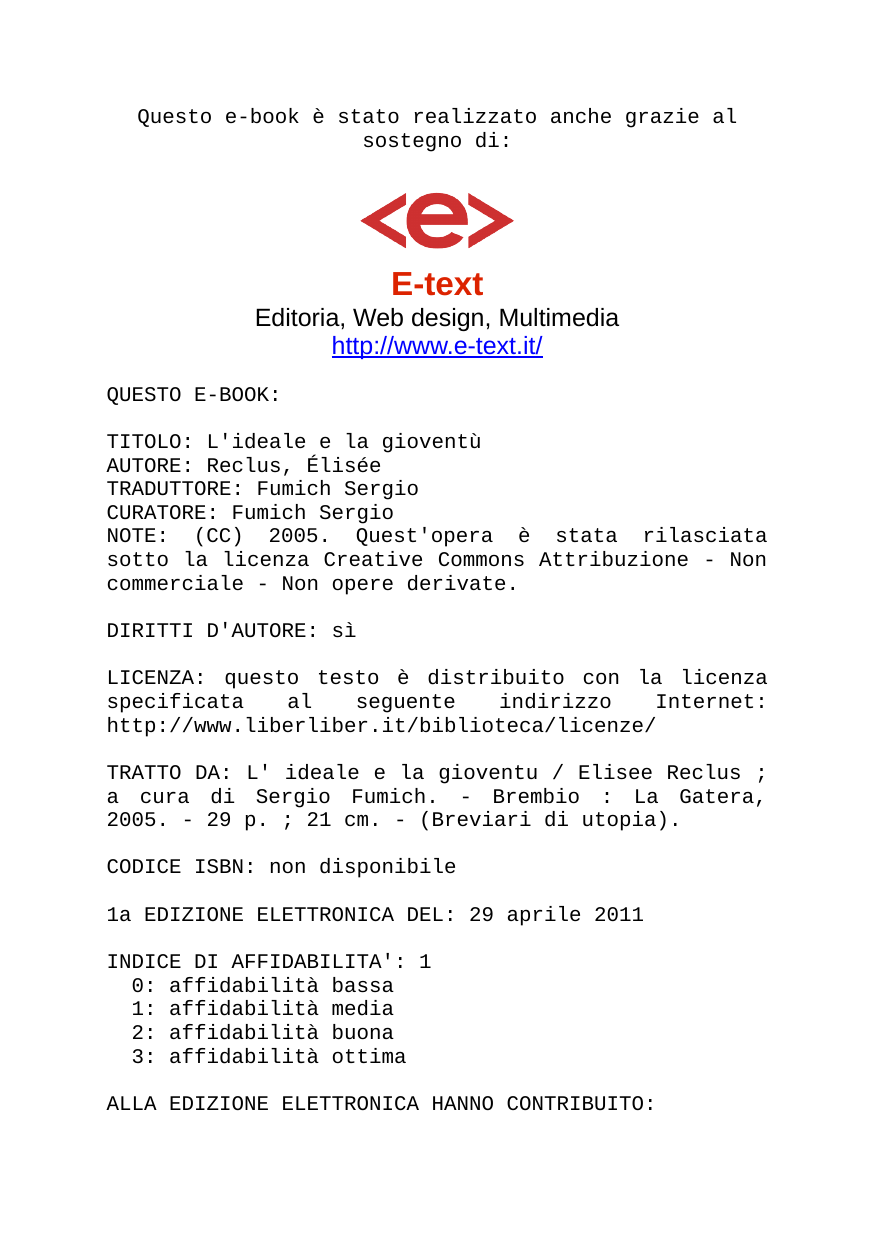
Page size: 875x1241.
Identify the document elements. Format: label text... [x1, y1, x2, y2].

text TRADUTTORE: Fumich Sergio [106, 478, 768, 502]
text TITOLO: L'ideale e la gioventù [106, 431, 768, 454]
text TRATTO DA: L' ideale e la gioventu / Elisee Reclus ; a cura di Sergio Fumich. - Brembio : La Gatera, 2005. - 29 p. ; 21 cm. - (Breviari di utopia). [106, 762, 768, 833]
text ALLA EDIZIONE ELETTRONICA HANNO CONTRIBUITO: [106, 1093, 768, 1117]
text LICENZA: questo testo è distribuito con la licenza specificata al seguente indirizzo Internet: http://www.liberliber.it/biblioteca/licenze/ [106, 667, 768, 738]
text CURATORE: Fumich Sergio [106, 502, 768, 526]
text DIRITTI D'AUTORE: sì [106, 620, 768, 644]
text 3: affidabilità ottima [106, 1046, 768, 1069]
text QUESTO E-BOOK: [106, 384, 768, 407]
text AUTORE: Reclus, Élisée [106, 454, 768, 478]
text E-text [106, 264, 768, 302]
text http://www.e-text.it/ [106, 331, 768, 360]
text CODICE ISBN: non disponibile [106, 857, 768, 880]
text 2: affidabilità buona [106, 1022, 768, 1046]
text 1: affidabilità media [106, 998, 768, 1022]
text INDICE DI AFFIDABILITA': 1 [106, 951, 768, 975]
text Editoria, Web design, Multimedia [106, 302, 768, 331]
text 0: affidabilità bassa [106, 975, 768, 998]
text Questo e-book è stato realizzato anche grazie al sostegno di: [106, 106, 768, 154]
text 1a EDIZIONE ELETTRONICA DEL: 29 aprile 2011 [106, 904, 768, 927]
text NOTE: (CC) 2005. Quest'opera è stata rilasciata sotto la licenza Creative Commons Attribuzione - Non commerciale - Non opere derivate. [106, 526, 768, 596]
picture [359, 192, 515, 249]
